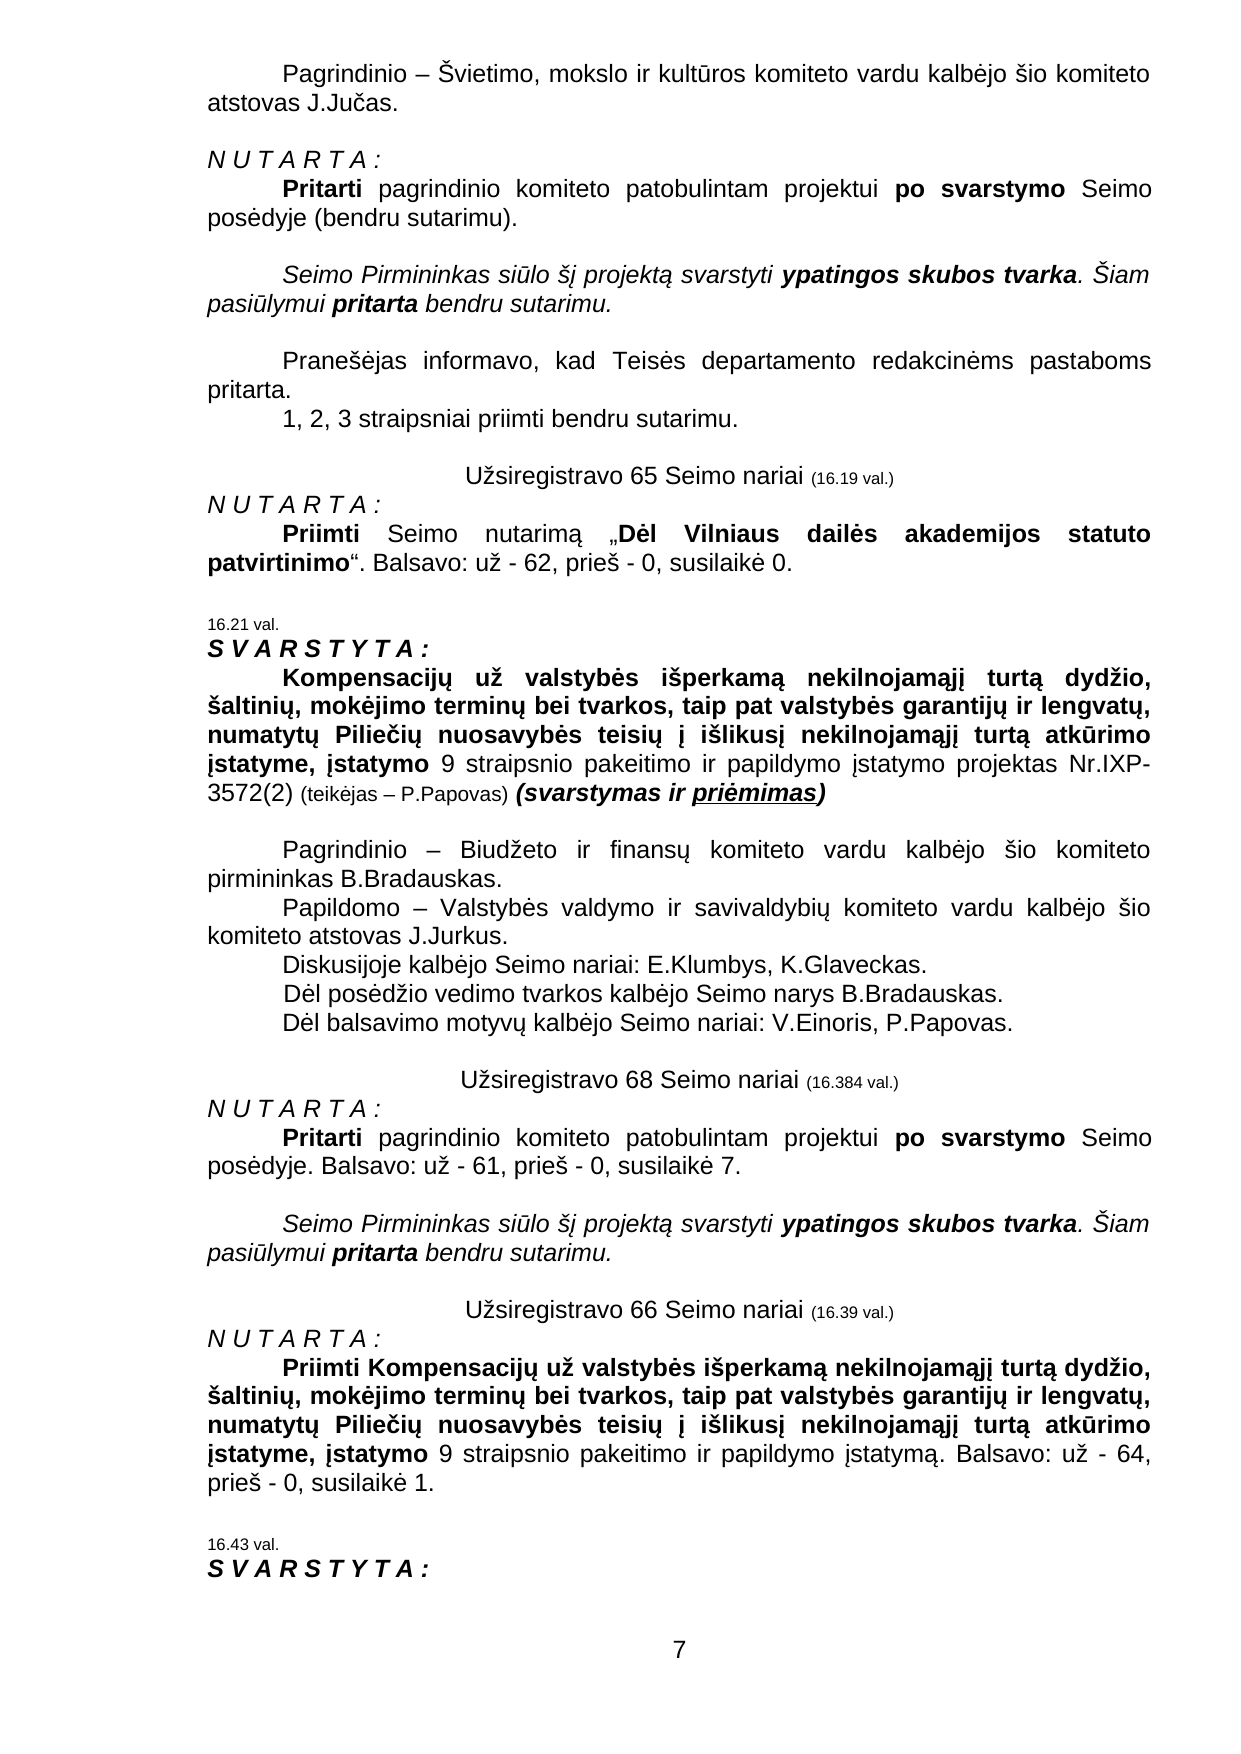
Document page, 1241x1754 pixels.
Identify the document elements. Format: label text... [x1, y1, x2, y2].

text 16.21 val. [207, 615, 1152, 634]
text 1, 2, 3 straipsniai priimti bendru sutarimu. [207, 404, 1152, 432]
text Užsiregistravo 66 Seimo nariai (16.39 val.) [207, 1295, 1152, 1324]
text Pritarti pagrindinio komiteto patobulintam projektui po svarstymo Seimo posėdyje (bendru sutarimu). [207, 174, 1152, 231]
text N U T A R T A : [207, 1094, 1152, 1123]
text Pranešėjas informavo, kad Teisės departamento redakcinėms pastaboms pritarta. [207, 346, 1152, 404]
text Pagrindinio – Biudžeto ir finansų komiteto vardu kalbėjo šio komiteto pirmininkas B.Bradauskas. [207, 835, 1152, 893]
text N U T A R T A : [207, 490, 1152, 519]
text N U T A R T A : [207, 145, 1152, 174]
text Dėl posėdžio vedimo tvarkos kalbėjo Seimo narys B.Bradauskas. [207, 979, 1152, 1008]
text Užsiregistravo 68 Seimo nariai (16.384 val.) [207, 1065, 1152, 1094]
text Diskusijoje kalbėjo Seimo nariai: E.Klumbys, K.Glaveckas. [207, 950, 1152, 979]
text Pagrindinio – Švietimo, mokslo ir kultūros komiteto vardu kalbėjo šio komiteto atstovas J.Jučas. [207, 59, 1152, 116]
text Seimo Pirmininkas siūlo šį projektą svarstyti ypatingos skubos tvarka. Šiam pasiūlymui pritarta bendru sutarimu. [207, 260, 1152, 317]
text N U T A R T A : [207, 1324, 1152, 1353]
text Pritarti pagrindinio komiteto patobulintam projektui po svarstymo Seimo posėdyje. Balsavo: už - 61, prieš - 0, susilaikė 7. [207, 1123, 1152, 1180]
text 16.43 val. [207, 1535, 1152, 1554]
text Dėl balsavimo motyvų kalbėjo Seimo nariai: V.Einoris, P.Papovas. [207, 1008, 1152, 1036]
text Papildomo – Valstybės valdymo ir savivaldybių komiteto vardu kalbėjo šio komiteto atstovas J.Jurkus. [207, 893, 1152, 950]
text Užsiregistravo 65 Seimo nariai (16.19 val.) [207, 461, 1152, 490]
text S V A R S T Y T A : [207, 634, 1152, 663]
text Seimo Pirmininkas siūlo šį projektą svarstyti ypatingos skubos tvarka. Šiam pasiūlymui pritarta bendru sutarimu. [207, 1209, 1152, 1266]
text S V A R S T Y T A : [207, 1554, 1152, 1583]
text Kompensacijų už valstybės išperkamą nekilnojamąjį turtą dydžio, šaltinių, mokėjimo terminų bei tvarkos, taip pat valstybės garantijų ir lengvatų, numatytų Piliečių nuosavybės teisių į išlikusį nekilnojamąjį turtą atkūrimo įstatyme, įstatymo 9 straipsnio pakeitimo ir papildymo įstatymo projektas Nr.IXP-3572(2) (teikėjas – P.Papovas) (svarstymas ir priėmimas) [207, 663, 1152, 806]
text Priimti Kompensacijų už valstybės išperkamą nekilnojamąjį turtą dydžio, šaltinių, mokėjimo terminų bei tvarkos, taip pat valstybės garantijų ir lengvatų, numatytų Piliečių nuosavybės teisių į išlikusį nekilnojamąjį turtą atkūrimo įstatyme, įstatymo 9 straipsnio pakeitimo ir papildymo įstatymą. Balsavo: už - 64, prieš - 0, susilaikė 1. [207, 1353, 1152, 1496]
text Priimti Seimo nutarimą „Dėl Vilniaus dailės akademijos statuto patvirtinimo“. Balsavo: už - 62, prieš - 0, susilaikė 0. [207, 519, 1152, 576]
